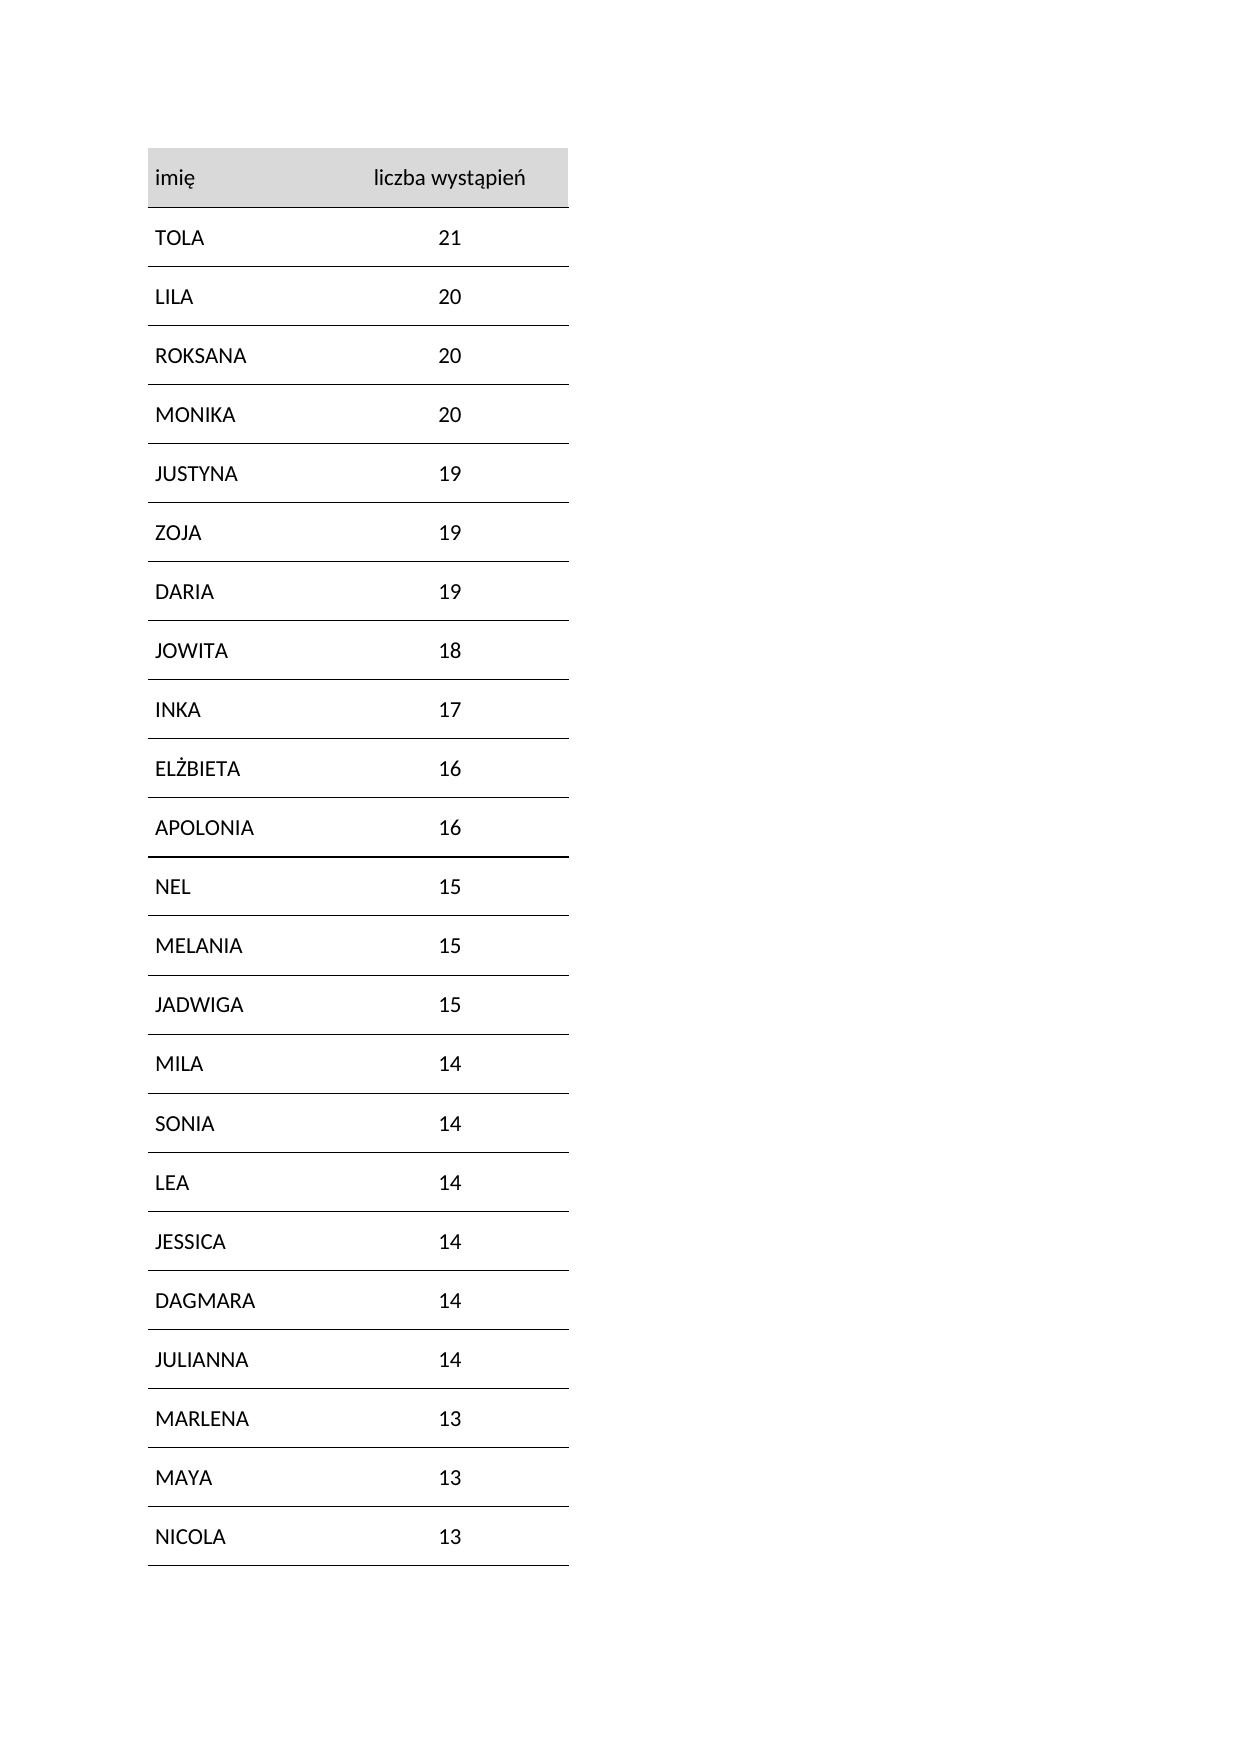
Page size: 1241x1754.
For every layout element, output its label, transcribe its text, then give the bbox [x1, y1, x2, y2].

table_cell INKA [148, 680, 331, 738]
table_cell APOLONIA [148, 798, 331, 856]
table_cell 20 [331, 267, 568, 325]
table_cell 15 [331, 916, 568, 974]
table_cell 14 [331, 1330, 568, 1388]
table_cell 14 [331, 1153, 568, 1211]
table_cell 13 [331, 1507, 568, 1565]
table_header liczba wystąpień [331, 148, 568, 207]
table_cell SONIA [148, 1094, 331, 1152]
table_cell TOLA [148, 208, 331, 266]
table_cell LEA [148, 1153, 331, 1211]
table_cell ELŻBIETA [148, 739, 331, 797]
table_cell 15 [331, 976, 568, 1033]
table_cell 14 [331, 1035, 568, 1093]
table_cell 15 [331, 858, 568, 915]
table_cell NICOLA [148, 1507, 331, 1565]
table_cell 19 [331, 562, 568, 620]
table_cell 18 [331, 621, 568, 679]
table_cell 13 [331, 1448, 568, 1506]
table_cell ZOJA [148, 503, 331, 561]
table_cell 14 [331, 1271, 568, 1329]
table_cell MARLENA [148, 1389, 331, 1447]
table_cell MAYA [148, 1448, 331, 1506]
table_cell JESSICA [148, 1212, 331, 1270]
table_cell MELANIA [148, 916, 331, 974]
table_cell 20 [331, 326, 568, 384]
table_cell 14 [331, 1094, 568, 1152]
table_cell 13 [331, 1389, 568, 1447]
table_cell JOWITA [148, 621, 331, 679]
table_cell 14 [331, 1212, 568, 1270]
table_cell MONIKA [148, 385, 331, 443]
table_cell ROKSANA [148, 326, 331, 384]
table_cell JULIANNA [148, 1330, 331, 1388]
table_cell NEL [148, 858, 331, 915]
table_cell 17 [331, 680, 568, 738]
table_cell JUSTYNA [148, 444, 331, 502]
table_cell DAGMARA [148, 1271, 331, 1329]
table_cell 20 [331, 385, 568, 443]
table_header imię [148, 148, 331, 207]
table_cell 21 [331, 208, 568, 266]
table_cell MILA [148, 1035, 331, 1093]
table_cell LILA [148, 267, 331, 325]
table_cell DARIA [148, 562, 331, 620]
table_cell 16 [331, 739, 568, 797]
table_cell 16 [331, 798, 568, 856]
table_cell 19 [331, 444, 568, 502]
table_cell 19 [331, 503, 568, 561]
table_cell JADWIGA [148, 976, 331, 1033]
